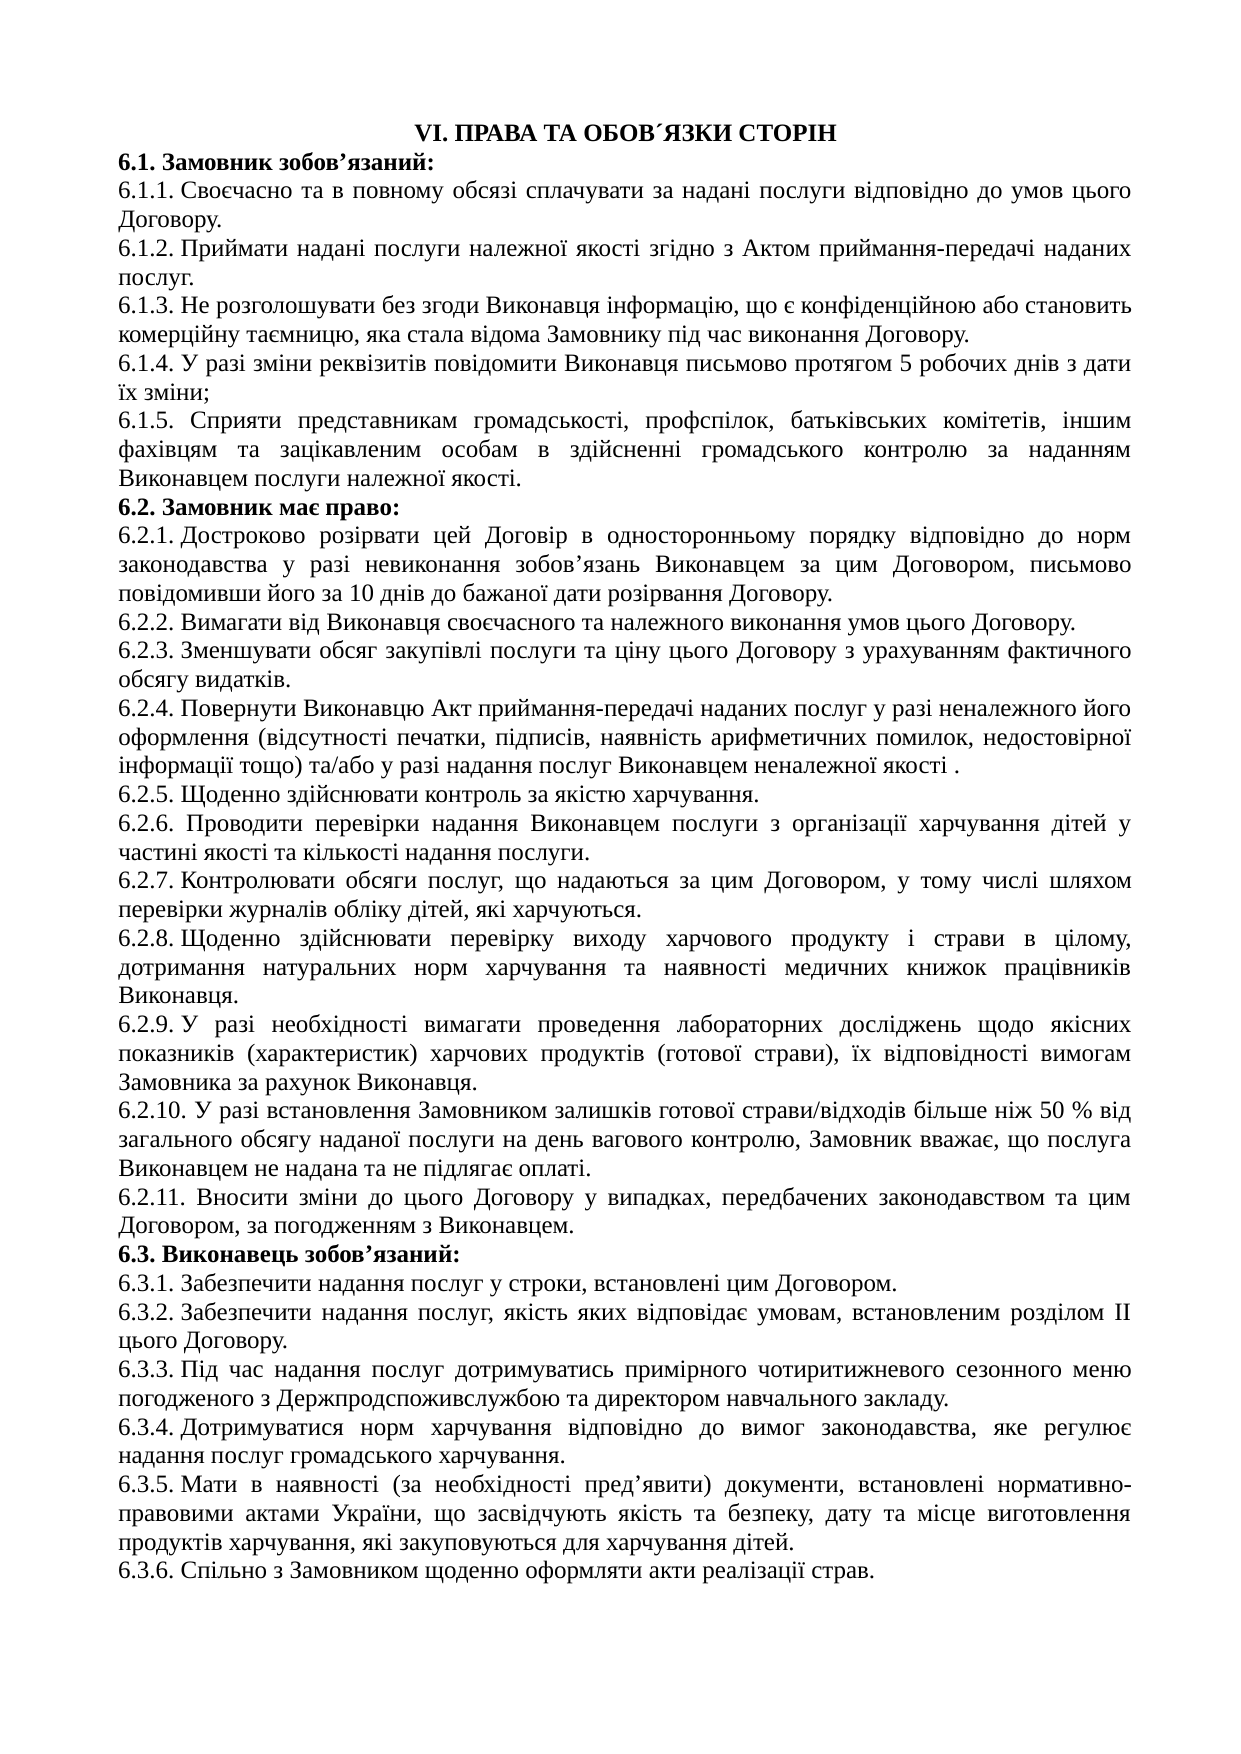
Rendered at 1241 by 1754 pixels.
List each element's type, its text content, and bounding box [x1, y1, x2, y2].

text 6.1.3. Не розголошувати без згоди Виконавця інформацію, що є конфіденційною або становить комерційну таємницю, яка стала відома Замовнику під час виконання Договору. [118, 291, 1132, 348]
text 6.3.5. Мати в наявності (за необхідності пред’явити) документи, встановлені нормативно-правовими актами України, що засвідчують якість та безпеку, дату та місце виготовлення продуктів харчування, які закуповуються для харчування дітей. [118, 1469, 1132, 1556]
text 6.1.1. Своєчасно та в повному обсязі сплачувати за надані послуги відповідно до умов цього Договору. [118, 176, 1132, 233]
text 6.2.5. Щоденно здійснювати контроль за якістю харчування. [118, 779, 1132, 808]
text 6.3.2. Забезпечити надання послуг, якість яких відповідає умовам, встановленим розділом ІІ цього Договору. [118, 1297, 1132, 1354]
text 6.2.10. У разі встановлення Замовником залишків готової страви/відходів більше ніж 50 % від загального обсягу наданої послуги на день вагового контролю, Замовник вважає, що послуга Виконавцем не надана та не підлягає оплаті. [118, 1096, 1132, 1182]
text 6.1.5. Сприяти представникам громадськості, профспілок, батьківських комітетів, іншим фахівцям та зацікавленим особам в здійсненні громадського контролю за наданням Виконавцем послуги належної якості. [118, 406, 1132, 492]
text 6.1.2. Приймати надані послуги належної якості згідно з Актом приймання-передачі наданих послуг. [118, 233, 1132, 291]
text 6.3.3. Під час надання послуг дотримуватись примірного чотиритижневого сезонного меню погодженого з Держпродспоживслужбою та директором навчального закладу. [118, 1354, 1132, 1412]
text 6.2.8. Щоденно здійснювати перевірку виходу харчового продукту і страви в цілому, дотримання натуральних норм харчування та наявності медичних книжок працівників Виконавця. [118, 923, 1132, 1009]
text 6.1. Замовник зобов’язаний: [118, 147, 1133, 176]
text 6.2.4. Повернути Виконавцю Акт приймання-передачі наданих послуг у разі неналежного його оформлення (відсутності печатки, підписів, наявність арифметичних помилок, недостовірної інформації тощо) та/або у разі надання послуг Виконавцем неналежної якості . [118, 693, 1132, 779]
text 6.3. Виконавець зобов’язаний: [118, 1239, 1133, 1268]
text 6.2.1. Достроково розірвати цей Договір в односторонньому порядку відповідно до норм законодавства у разі невиконання зобов’язань Виконавцем за цим Договором, письмово повідомивши його за 10 днів до бажаної дати розірвання Договору. [118, 521, 1132, 607]
text 6.1.4. У разі зміни реквізитів повідомити Виконавця письмово протягом 5 робочих днів з дати їх зміни; [118, 348, 1132, 406]
text VІ. ПРАВА ТА ОБОВ´ЯЗКИ СТОРІН [118, 118, 1133, 147]
text 6.3.4. Дотримуватися норм харчування відповідно до вимог законодавства, яке регулює надання послуг громадського харчування. [118, 1412, 1132, 1469]
text 6.2.11. Вносити зміни до цього Договору у випадках, передбачених законодавством та цим Договором, за погодженням з Виконавцем. [118, 1182, 1132, 1239]
text 6.2.7. Контролювати обсяги послуг, що надаються за цим Договором, у тому числі шляхом перевірки журналів обліку дітей, які харчуються. [118, 866, 1132, 923]
text 6.2.9. У разі необхідності вимагати проведення лабораторних досліджень щодо якісних показників (характеристик) харчових продуктів (готової страви), їх відповідності вимогам Замовника за рахунок Виконавця. [118, 1009, 1132, 1096]
text 6.3.1. Забезпечити надання послуг у строки, встановлені цим Договором. [118, 1268, 1132, 1297]
text 6.2.3. Зменшувати обсяг закупівлі послуги та ціну цього Договору з урахуванням фактичного обсягу видатків. [118, 636, 1132, 693]
text 6.2.6. Проводити перевірки надання Виконавцем послуги з організації харчування дітей у частині якості та кількості надання послуги. [118, 808, 1132, 866]
text 6.3.6. Спільно з Замовником щоденно оформляти акти реалізації страв. [118, 1556, 1132, 1584]
text 6.2. Замовник має право: [118, 492, 1133, 521]
text 6.2.2. Вимагати від Виконавця своєчасного та належного виконання умов цього Договору. [118, 607, 1132, 636]
